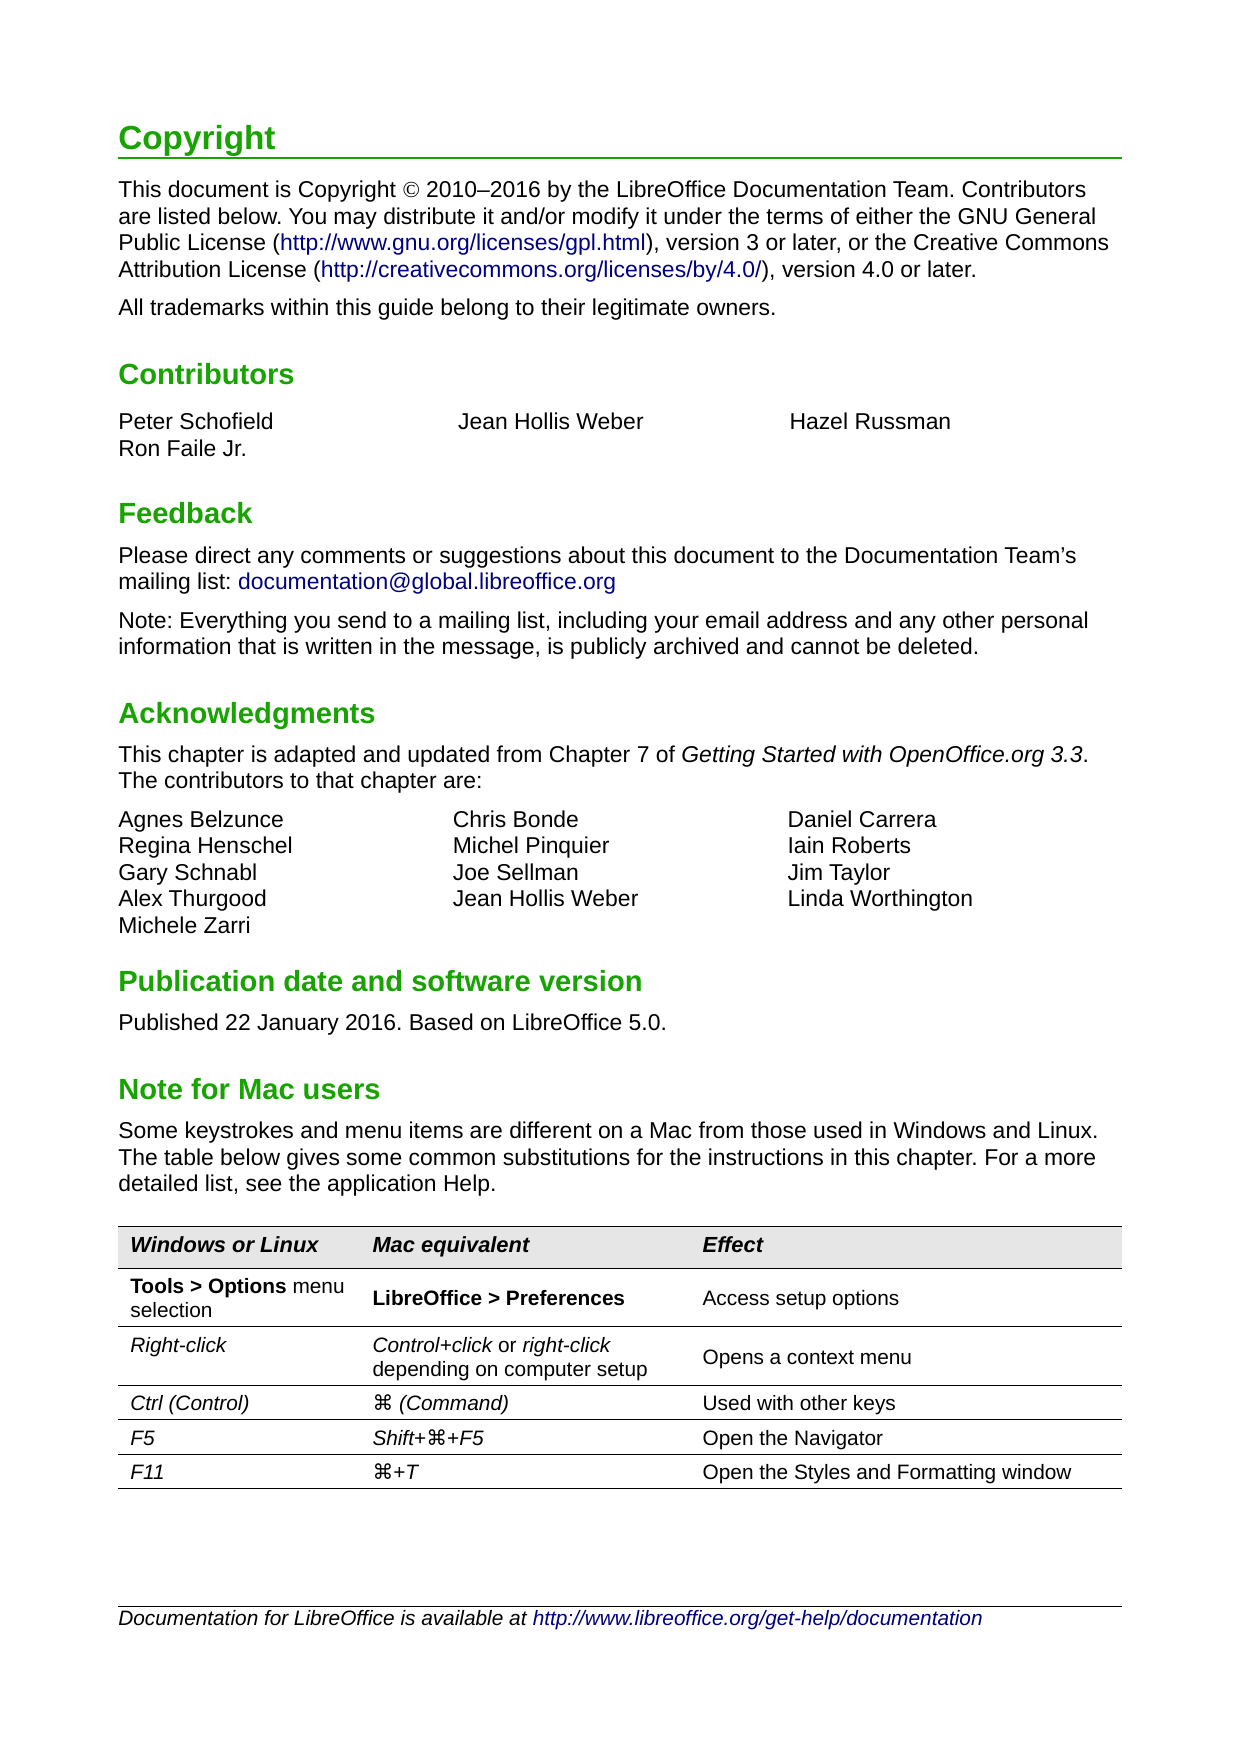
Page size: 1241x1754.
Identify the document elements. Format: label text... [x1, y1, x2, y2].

table_cell Tools > Options menu selection [118, 1269, 360, 1326]
text Note: Everything you send to a mailing list, including your email address and any other personal information that is written in the message, is publicly archived and cannot be deleted. [118, 607, 1122, 659]
subtitle Acknowledgments [118, 696, 1122, 729]
table_cell Jim Taylor [788, 859, 1122, 885]
subtitle Feedback [118, 496, 1122, 530]
table_header Agnes Belzunce [118, 806, 453, 832]
subtitle Copyright [118, 118, 1122, 157]
table_cell Open the Navigator [690, 1420, 1122, 1454]
table_cell Jean Hollis Weber [453, 885, 787, 912]
table_cell Iain Roberts [788, 833, 1122, 859]
text Some keystrokes and menu items are different on a Mac from those used in Windows and Linux. The table below gives some common substitutions for the instructions in this chapter. For a more detailed list, see the application Help. [118, 1117, 1122, 1196]
table_header Jean Hollis Weber [458, 408, 789, 434]
table_cell LibreOffice > Preferences [360, 1269, 690, 1326]
text Published 22 January 2016. Based on LibreOffice 5.0. [118, 1009, 1122, 1036]
text This document is Copyright © 2010–2016 by the LibreOffice Documentation Team. Contributors are listed below. You may distribute it and/or modify it under the terms of either the GNU General Public License (http://www.gnu.org/licenses/gpl.html), version 3 or later, or the Creative Commons Attribution License (http://creativecommons.org/licenses/by/4.0/), version 4.0 or later. [118, 176, 1122, 282]
table_cell Linda Worthington [788, 885, 1122, 912]
table_header Mac equivalent [360, 1227, 690, 1268]
table_cell [453, 912, 787, 940]
table_cell ⌘ (Command) [360, 1386, 690, 1419]
table_header Windows or Linux [118, 1227, 360, 1268]
table_cell Gary Schnabl [118, 859, 453, 885]
table_cell [788, 912, 1122, 940]
table_cell Michel Pinquier [453, 833, 787, 859]
table_cell [458, 435, 789, 461]
text This chapter is adapted and updated from Chapter 7 of Getting Started with OpenOffice.org 3.3. The contributors to that chapter are: [118, 741, 1122, 794]
table_header Effect [690, 1227, 1122, 1268]
table_cell Open the Styles and Formatting window [690, 1455, 1122, 1488]
text All trademarks within this guide belong to their legitimate owners. [118, 294, 1122, 321]
table_cell Right-click [118, 1327, 360, 1385]
subtitle Contributors [118, 357, 1122, 390]
table_cell Joe Sellman [453, 859, 787, 885]
table_cell Shift+⌘+F5 [360, 1420, 690, 1454]
table_cell Control+click or right-click depending on computer setup [360, 1327, 690, 1385]
table_cell F11 [118, 1455, 360, 1488]
table_cell ⌘+T [360, 1455, 690, 1488]
table_header Hazel Russman [789, 408, 1122, 434]
text Please direct any comments or suggestions about this document to the Documentation Team’s mailing list: documentation@global.libreoffice.org [118, 542, 1122, 594]
table_cell [789, 435, 1122, 461]
table_cell Alex Thurgood [118, 885, 453, 912]
table_cell Michele Zarri [118, 912, 453, 940]
table_cell Access setup options [690, 1269, 1122, 1326]
subtitle Note for Mac users [118, 1072, 1122, 1105]
table_cell Ctrl (Control) [118, 1386, 360, 1419]
table_cell F5 [118, 1420, 360, 1454]
table_cell Regina Henschel [118, 833, 453, 859]
table_cell Opens a context menu [690, 1327, 1122, 1385]
table_header Daniel Carrera [788, 806, 1122, 832]
table_cell Ron Faile Jr. [118, 435, 458, 461]
table_header Chris Bonde [453, 806, 787, 832]
subtitle Publication date and software version [118, 964, 1122, 997]
table_header Peter Schofield [118, 408, 458, 434]
table_cell Used with other keys [690, 1386, 1122, 1419]
